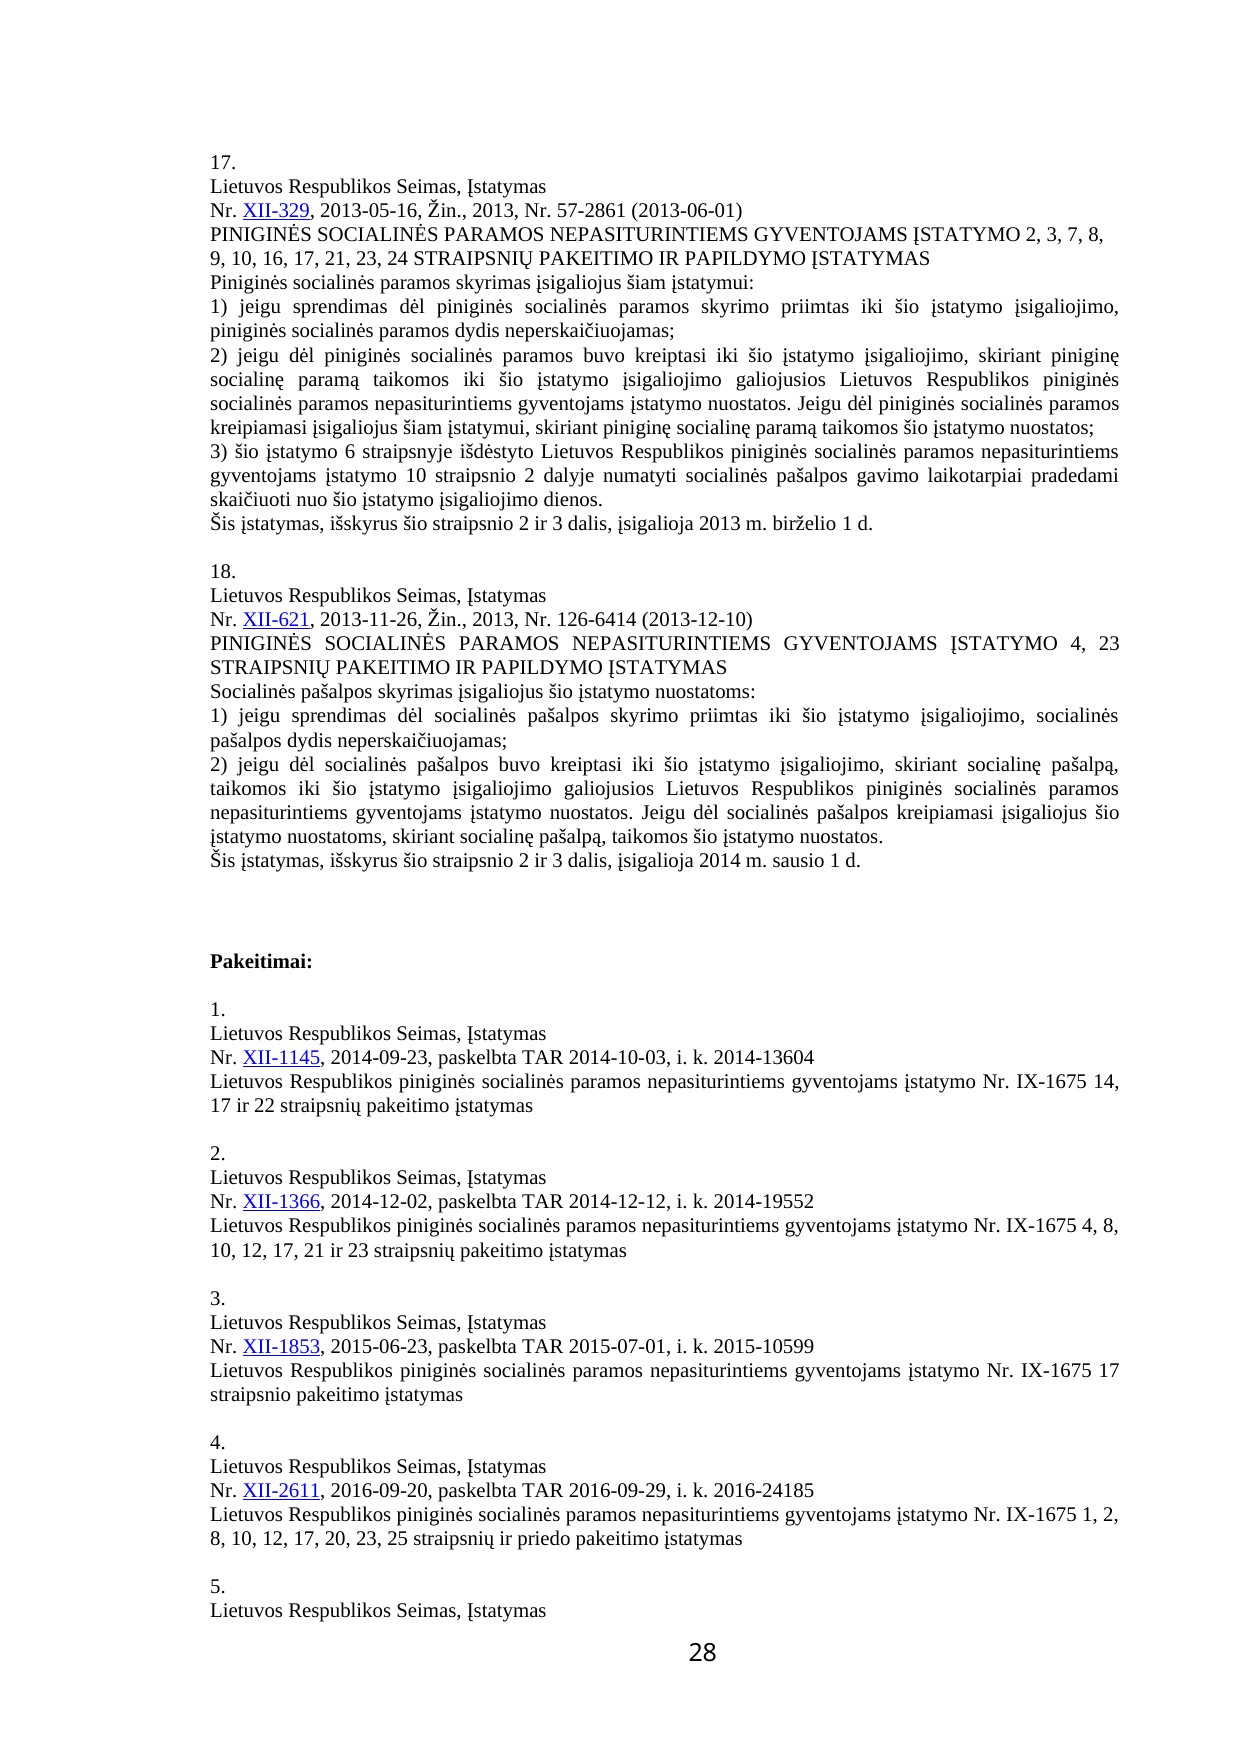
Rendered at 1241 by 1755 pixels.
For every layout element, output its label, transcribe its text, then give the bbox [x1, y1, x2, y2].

text Šis įstatymas, išskyrus šio straipsnio 2 ir 3 dalis, įsigalioja 2014 m. sausio 1 d. [210, 848, 1120, 872]
text Nr. XII-329, 2013-05-16, Žin., 2013, Nr. 57-2861 (2013-06-01) [210, 198, 1120, 222]
text Nr. XII-1853, 2015-06-23, paskelbta TAR 2015-07-01, i. k. 2015-10599 [210, 1334, 1120, 1358]
text Lietuvos Respublikos piniginės socialinės paramos nepasiturintiems gyventojams įstatymo Nr. IX-1675 17 straipsnio pakeitimo įstatymas [210, 1358, 1120, 1406]
text 1. [210, 997, 1120, 1021]
text Lietuvos Respublikos Seimas, Įstatymas [210, 174, 1120, 198]
text Lietuvos Respublikos Seimas, Įstatymas [210, 583, 1120, 607]
text Socialinės pašalpos skyrimas įsigaliojus šio įstatymo nuostatoms: [210, 679, 1120, 703]
text 5. [210, 1574, 1120, 1598]
text 3) šio įstatymo 6 straipsnyje išdėstyto Lietuvos Respublikos piniginės socialinės paramos nepasiturintiems gyventojams įstatymo 10 straipsnio 2 dalyje numatyti socialinės pašalpos gavimo laikotarpiai pradedami skaičiuoti nuo šio įstatymo įsigaliojimo dienos. [210, 439, 1120, 511]
text 18. [210, 559, 1120, 583]
text Lietuvos Respublikos piniginės socialinės paramos nepasiturintiems gyventojams įstatymo Nr. IX-1675 1, 2, 8, 10, 12, 17, 20, 23, 25 straipsnių ir priedo pakeitimo įstatymas [210, 1502, 1120, 1550]
text Šis įstatymas, išskyrus šio straipsnio 2 ir 3 dalis, įsigalioja 2013 m. birželio 1 d. [210, 511, 1120, 535]
text 17. [210, 150, 1120, 174]
text 1) jeigu sprendimas dėl piniginės socialinės paramos skyrimo priimtas iki šio įstatymo įsigaliojimo, piniginės socialinės paramos dydis neperskaičiuojamas; [210, 294, 1120, 342]
text Lietuvos Respublikos Seimas, Įstatymas [210, 1454, 1120, 1478]
text Lietuvos Respublikos Seimas, Įstatymas [210, 1598, 1120, 1622]
text Nr. XII-1366, 2014-12-02, paskelbta TAR 2014-12-12, i. k. 2014-19552 [210, 1189, 1120, 1213]
text Lietuvos Respublikos Seimas, Įstatymas [210, 1021, 1120, 1045]
text Lietuvos Respublikos piniginės socialinės paramos nepasiturintiems gyventojams įstatymo Nr. IX-1675 14, 17 ir 22 straipsnių pakeitimo įstatymas [210, 1069, 1120, 1117]
text Nr. XII-1145, 2014-09-23, paskelbta TAR 2014-10-03, i. k. 2014-13604 [210, 1045, 1120, 1069]
text Piniginės socialinės paramos skyrimas įsigaliojus šiam įstatymui: [210, 270, 1120, 294]
text PINIGINĖS SOCIALINĖS PARAMOS NEPASITURINTIEMS GYVENTOJAMS ĮSTATYMO 2, 3, 7, 8, 9, 10, 16, 17, 21, 23, 24 STRAIPSNIŲ PAKEITIMO IR PAPILDYMO ĮSTATYMAS [210, 222, 1120, 270]
text 2) jeigu dėl socialinės pašalpos buvo kreiptasi iki šio įstatymo įsigaliojimo, skiriant socialinę pašalpą, taikomos iki šio įstatymo įsigaliojimo galiojusios Lietuvos Respublikos piniginės socialinės paramos nepasiturintiems gyventojams įstatymo nuostatos. Jeigu dėl socialinės pašalpos kreipiamasi įsigaliojus šio įstatymo nuostatoms, skiriant socialinę pašalpą, taikomos šio įstatymo nuostatos. [210, 752, 1120, 848]
text 3. [210, 1286, 1120, 1310]
text 2. [210, 1141, 1120, 1165]
text Pakeitimai: [210, 949, 1120, 973]
text PINIGINĖS SOCIALINĖS PARAMOS NEPASITURINTIEMS GYVENTOJAMS ĮSTATYMO 4, 23 STRAIPSNIŲ PAKEITIMO IR PAPILDYMO ĮSTATYMAS [210, 631, 1120, 679]
text 1) jeigu sprendimas dėl socialinės pašalpos skyrimo priimtas iki šio įstatymo įsigaliojimo, socialinės pašalpos dydis neperskaičiuojamas; [210, 703, 1120, 752]
text 4. [210, 1430, 1120, 1454]
text Nr. XII-621, 2013-11-26, Žin., 2013, Nr. 126-6414 (2013-12-10) [210, 607, 1120, 631]
text Lietuvos Respublikos Seimas, Įstatymas [210, 1310, 1120, 1334]
text Nr. XII-2611, 2016-09-20, paskelbta TAR 2016-09-29, i. k. 2016-24185 [210, 1478, 1120, 1502]
text Lietuvos Respublikos Seimas, Įstatymas [210, 1165, 1120, 1189]
text Lietuvos Respublikos piniginės socialinės paramos nepasiturintiems gyventojams įstatymo Nr. IX-1675 4, 8, 10, 12, 17, 21 ir 23 straipsnių pakeitimo įstatymas [210, 1213, 1120, 1262]
text 2) jeigu dėl piniginės socialinės paramos buvo kreiptasi iki šio įstatymo įsigaliojimo, skiriant piniginę socialinę paramą taikomos iki šio įstatymo įsigaliojimo galiojusios Lietuvos Respublikos piniginės socialinės paramos nepasiturintiems gyventojams įstatymo nuostatos. Jeigu dėl piniginės socialinės paramos kreipiamasi įsigaliojus šiam įstatymui, skiriant piniginę socialinę paramą taikomos šio įstatymo nuostatos; [210, 342, 1120, 439]
